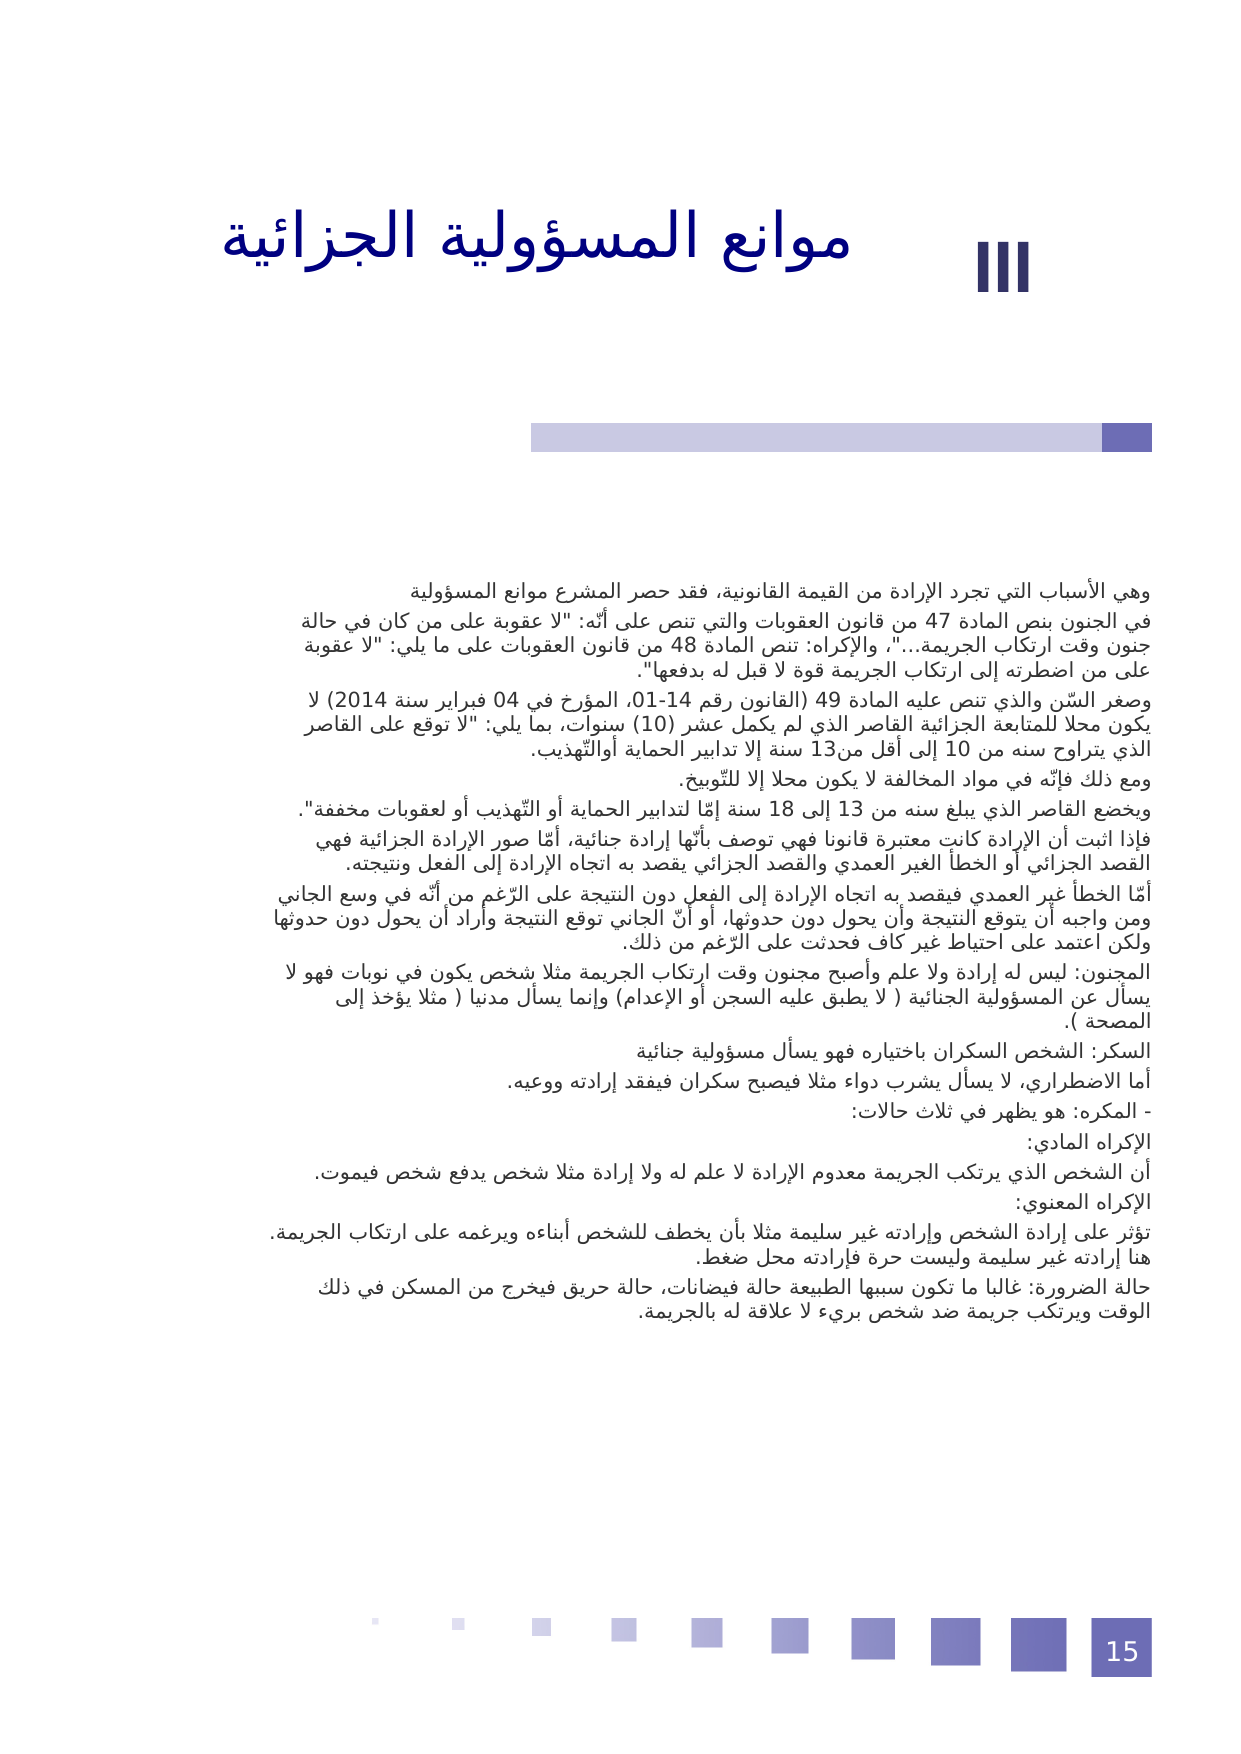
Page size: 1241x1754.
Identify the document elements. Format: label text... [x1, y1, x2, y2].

text أمّا الخطأ غير العمدي فيقصد به اتجاه الإرادة إلى الفعل دون النتيجة على الرّغم من أنّه في وسع الجاني ومن واجبه أن يتوقع النتيجة وأن يحول دون حدوثها، أو أنّ الجاني توقع النتيجة وأراد أن يحول دون حدوثها ولكن اعتمد على احتياط غير كاف فحدثت على الرّغم من ذلك. [266, 882, 1152, 954]
title III-موانع المسؤولية الجزائية [213, 199, 856, 272]
text III [903, 227, 1104, 308]
text وهي الأسباب التي تجرد الإرادة من القيمة القانونية، فقد حصر المشرع موانع المسؤولية [266, 579, 1152, 603]
picture [177, 1618, 1152, 1677]
text أما الاضطراري، لا يسأل يشرب دواء مثلا فيصبح سكران فيفقد إرادته ووعيه. [266, 1069, 1152, 1094]
text الإكراه المعنوي: [266, 1190, 1152, 1214]
text السكر: الشخص السكران باختياره فهو يسأل مسؤولية جنائية [266, 1039, 1152, 1063]
text في الجنون بنص المادة 47 من قانون العقوبات والتي تنص على أنّه: "لا عقوبة على من كان في حالة جنون وقت ارتكاب الجريمة..."، والإكراه: تنص المادة 48 من قانون العقوبات على ما يلي: "لا عقوبة على من اضطرته إلى ارتكاب الجريمة قوة لا قبل له بدفعها". [266, 609, 1152, 682]
text - المكره: هو يظهر في ثلاث حالات: [266, 1099, 1152, 1124]
text ومع ذلك فإنّه في مواد المخالفة لا يكون محلا إلا للتّوبيخ. [266, 767, 1152, 791]
text أن الشخص الذي يرتكب الجريمة معدوم الإرادة لا علم له ولا إرادة مثلا شخص يدفع شخص فيموت. [266, 1160, 1152, 1184]
text ويخضع القاصر الذي يبلغ سنه من 13 إلى 18 سنة إمّا لتدابير الحماية أو التّهذيب أو لعقوبات مخففة". [266, 797, 1152, 821]
text فإذا اثبت أن الإرادة كانت معتبرة قانونا فهي توصف بأنّها إرادة جنائية، أمّا صور الإرادة الجزائية فهي القصد الجزائي أو الخطأ الغير العمدي والقصد الجزائي يقصد به اتجاه الإرادة إلى الفعل ونتيجته. [266, 827, 1152, 876]
text المجنون: ليس له إرادة ولا علم وأصبح مجنون وقت ارتكاب الجريمة مثلا شخص يكون في نوبات فهو لا يسأل عن المسؤولية الجنائية ( لا يطبق عليه السجن أو الإعدام) وإنما يسأل مدنيا ( مثلا يؤخذ إلى المصحة ). [266, 960, 1152, 1033]
text الإكراه المادي: [266, 1130, 1152, 1154]
text تؤثر على إرادة الشخص وإرادته غير سليمة مثلا بأن يخطف للشخص أبناءه ويرغمه على ارتكاب الجريمة. هنا إرادته غير سليمة وليست حرة فإرادته محل ضغط. [266, 1220, 1152, 1269]
text وصغر السّن والذي تنص عليه المادة 49 (القانون رقم 14-01، المؤرخ في 04 فبراير سنة 2014) لا يكون محلا للمتابعة الجزائية القاصر الذي لم يكمل عشر (10) سنوات، بما يلي: "لا توقع على القاصر الذي يتراوح سنه من 10 إلى أقل من13 سنة إلا تدابير الحماية أوالتّهذيب. [266, 688, 1152, 761]
picture [531, 423, 1152, 452]
text حالة الضرورة: غالبا ما تكون سببها الطبيعة حالة فيضانات، حالة حريق فيخرج من المسكن في ذلك الوقت ويرتكب جريمة ضد شخص بريء لا علاقة له بالجريمة. [266, 1275, 1152, 1323]
